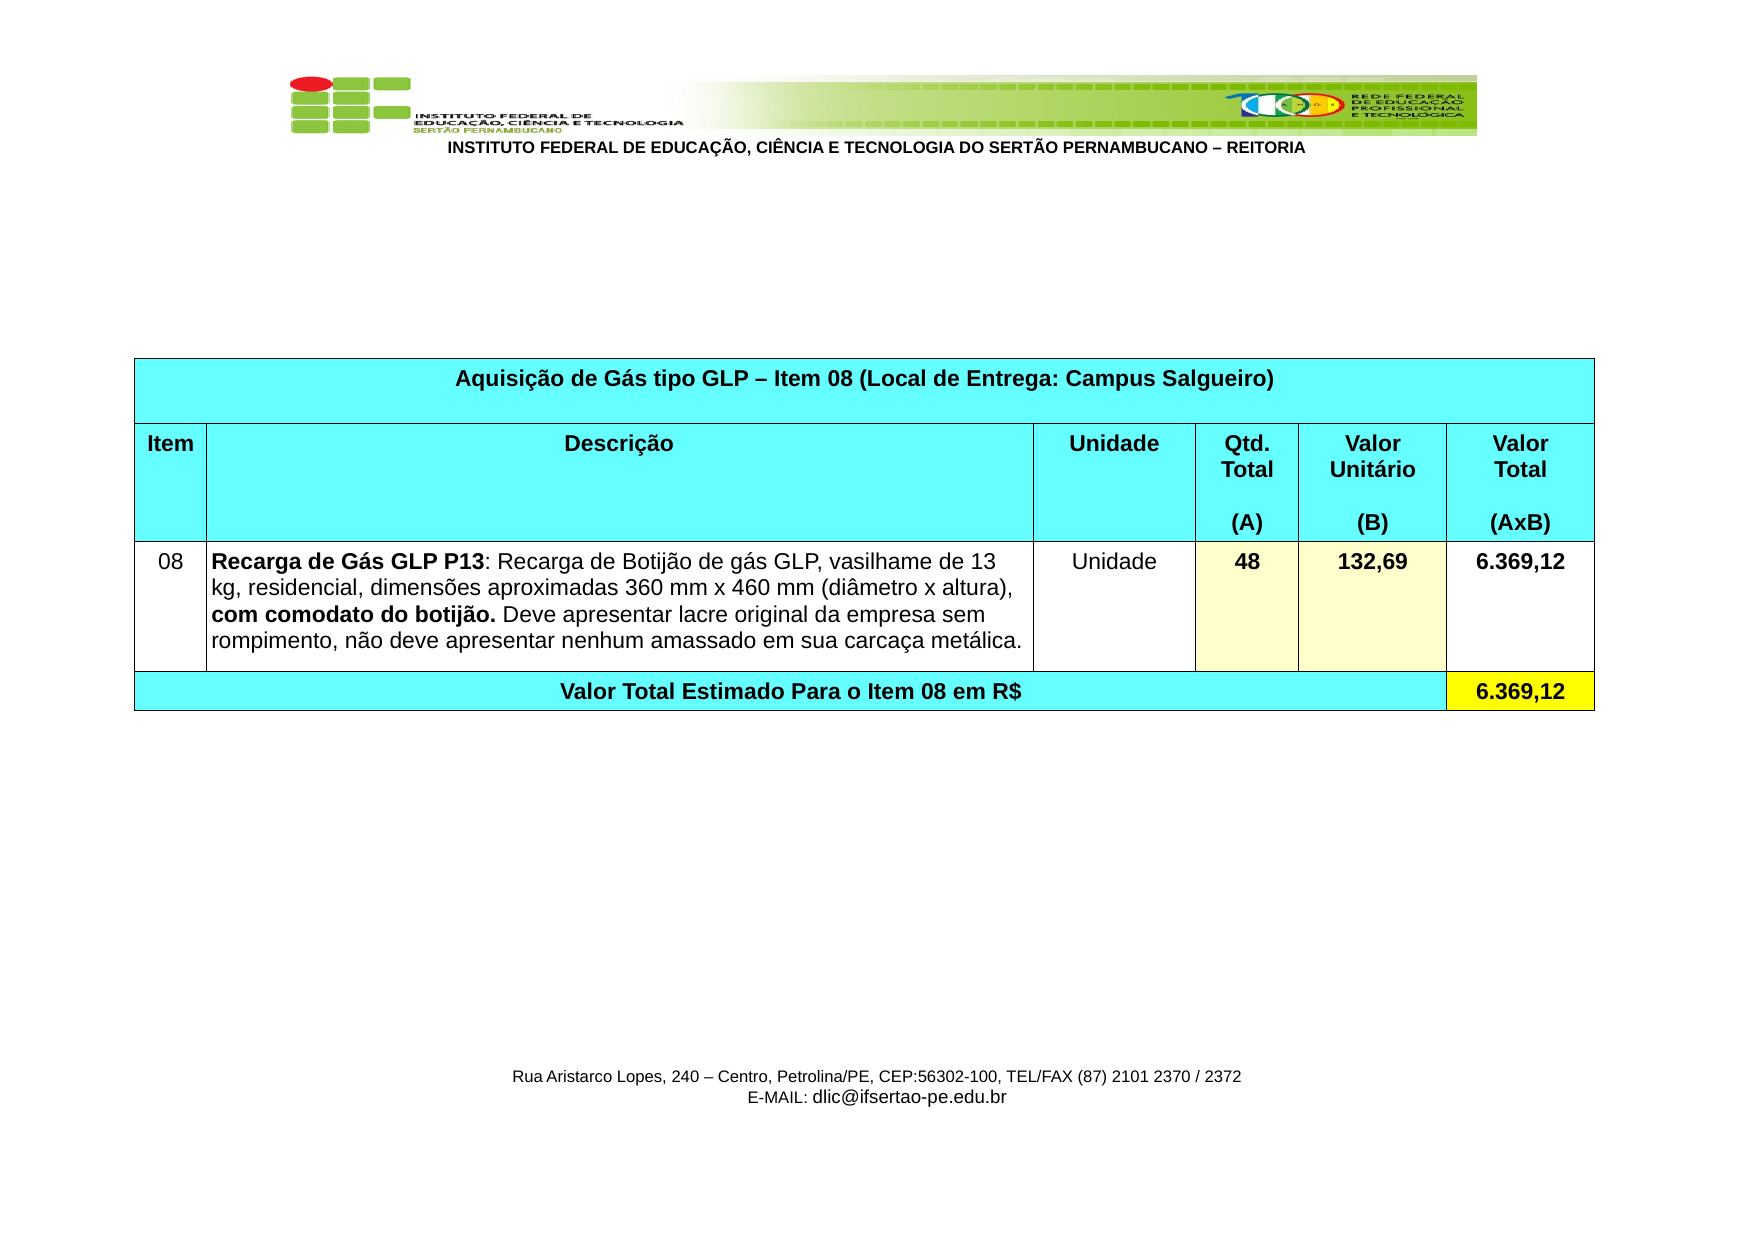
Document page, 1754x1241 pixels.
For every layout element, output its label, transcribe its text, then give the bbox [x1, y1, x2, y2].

table_cell Qtd. Total (A) [1196, 424, 1298, 541]
table_cell Valor Unitário (B) [1299, 424, 1446, 541]
table_cell Unidade [1034, 542, 1195, 671]
table_cell Valor Total Estimado Para o Item 08 em R$ [135, 672, 1446, 710]
table_cell Valor Total (AxB) [1447, 424, 1594, 541]
table_cell Item [135, 424, 206, 541]
table_cell Unidade [1034, 424, 1195, 541]
table_cell Descrição [207, 424, 1033, 541]
table_cell 08 [135, 542, 206, 671]
picture [277, 75, 1477, 136]
table_cell Recarga de Gás GLP P13: Recarga de Botijão de gás GLP, vasilhame de 13 kg, residencial, dimensões aproximadas 360 mm x 460 mm (diâmetro x altura), com comodato do botijão. Deve apresentar lacre original da empresa sem rompimento, não deve apresentar nenhum amassado em sua carcaça metálica. [207, 542, 1033, 671]
table_cell 6.369,12 [1447, 672, 1594, 710]
table_cell 132,69 [1299, 542, 1446, 671]
table_cell 6.369,12 [1447, 542, 1594, 671]
table_header Aquisição de Gás tipo GLP – Item 08 (Local de Entrega: Campus Salgueiro) [135, 359, 1594, 423]
table_cell 48 [1196, 542, 1298, 671]
